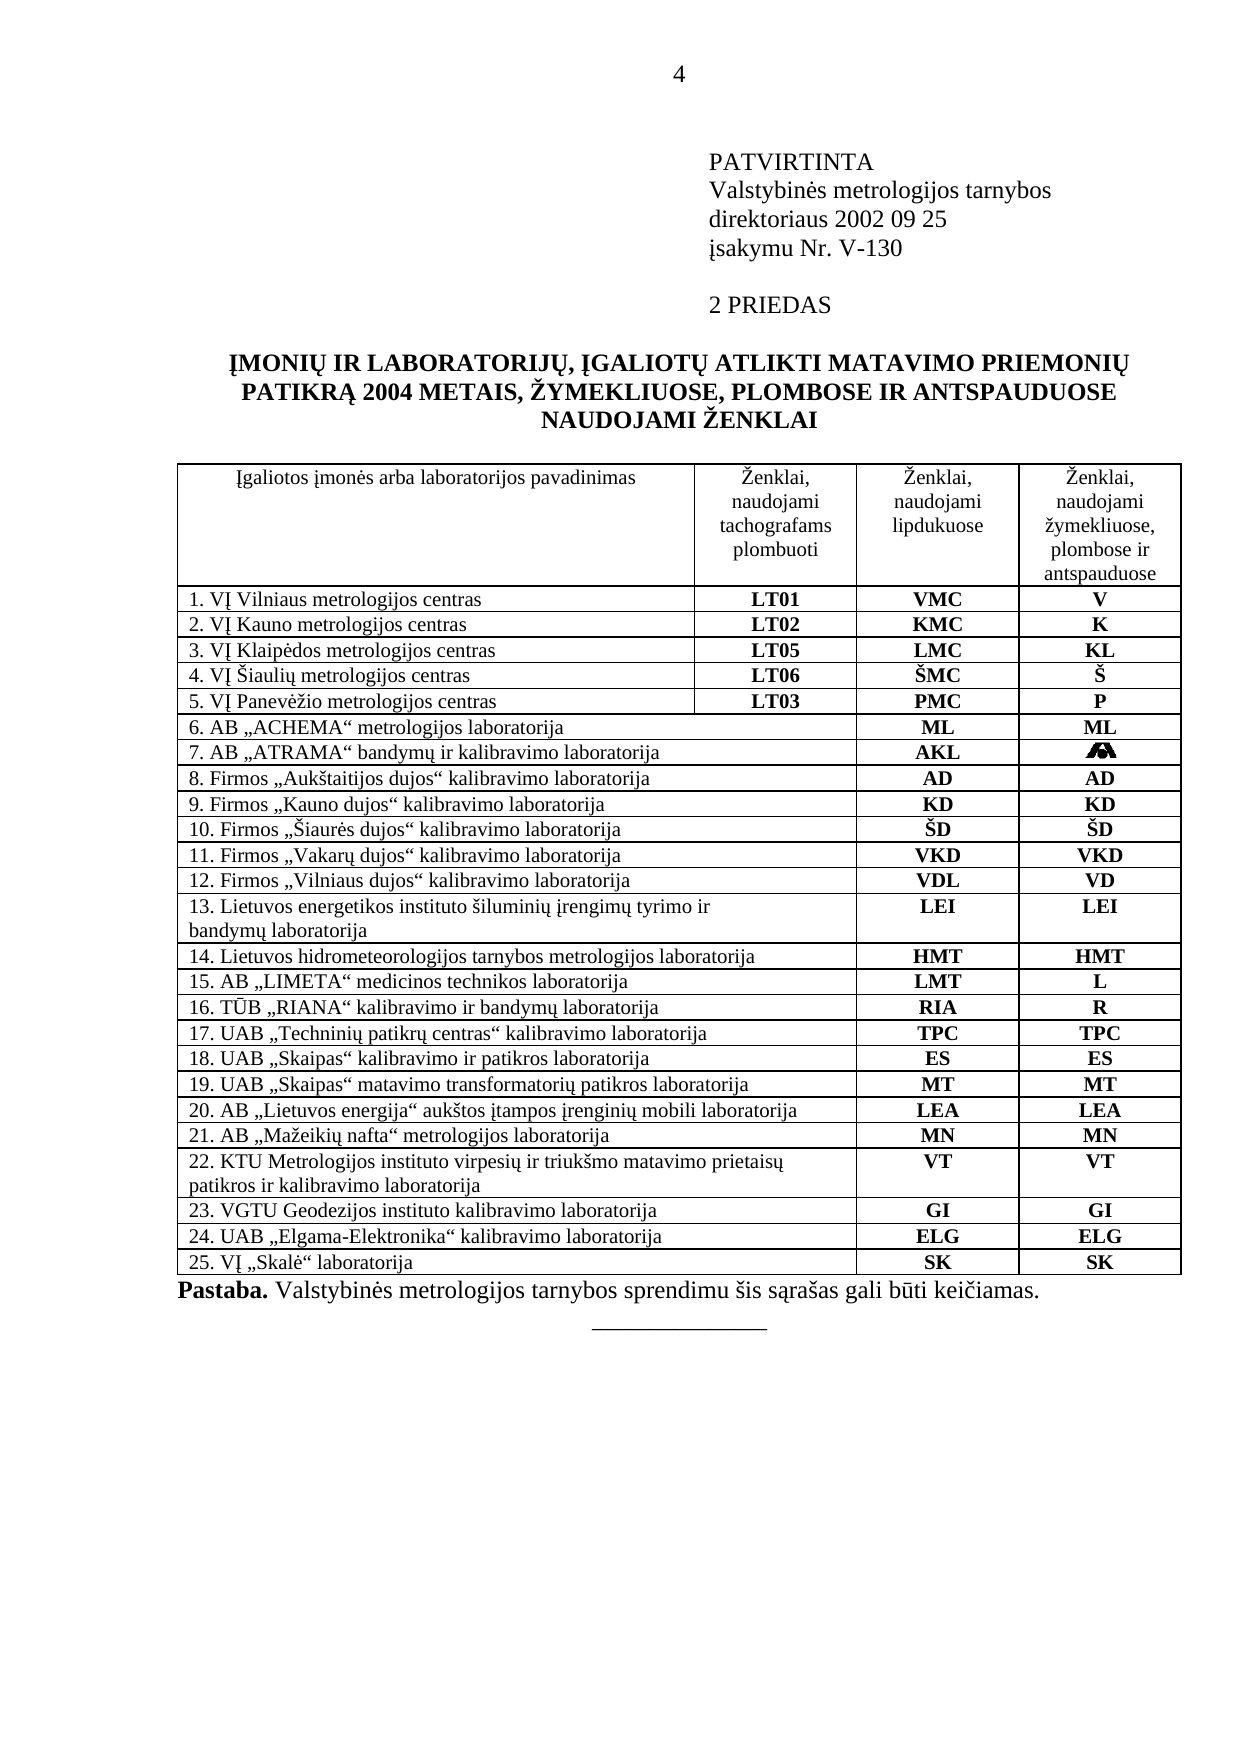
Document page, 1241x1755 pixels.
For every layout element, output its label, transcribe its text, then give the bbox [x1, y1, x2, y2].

table_cell 8. Firmos „Aukštaitijos dujos“ kalibravimo laboratorija [178, 766, 694, 790]
table_cell [695, 766, 856, 790]
table_cell LMC [857, 638, 1018, 662]
table_cell 1. VĮ Vilniaus metrologijos centras [178, 587, 694, 611]
table_cell MN [857, 1123, 1018, 1147]
table_cell HMT [857, 944, 1018, 968]
table_cell ŠD [857, 817, 1018, 841]
table_cell TPC [1020, 1021, 1180, 1045]
table_cell [695, 1250, 856, 1274]
table_cell VMC [857, 587, 1018, 611]
table_cell 15. AB „LIMETA“ medicinos technikos laboratorija [178, 970, 694, 993]
table_cell TPC [857, 1021, 1018, 1045]
table_cell [695, 843, 856, 867]
table_cell VKD [1020, 843, 1180, 867]
table_cell ŠMC [857, 663, 1018, 687]
text ĮMONIŲ IR LABORATORIJŲ, ĮGALIOTŲ ATLIKTI MATAVIMO PRIEMONIŲ PATIKRĄ 2004 METAIS, ŽYMEKLIUOSE, PLOMBOSE IR ANTSPAUDUOSE NAUDOJAMI ŽENKLAI [177, 348, 1181, 434]
table_cell Š [1020, 663, 1180, 687]
table_cell LEA [857, 1098, 1018, 1122]
table_cell AD [1020, 766, 1180, 790]
table_cell 21. AB „Mažeikių nafta“ metrologijos laboratorija [178, 1123, 694, 1147]
table_cell VKD [857, 843, 1018, 867]
table_cell L [1020, 970, 1180, 993]
table_header Įgaliotos įmonės arba laboratorijos pavadinimas [178, 465, 694, 585]
table_cell PMC [857, 689, 1018, 713]
text 2 PRIEDAS [177, 291, 1137, 319]
table_cell VT [1020, 1149, 1180, 1197]
text įsakymu Nr. V-130 [177, 233, 1181, 262]
table_cell RIA [857, 995, 1018, 1019]
table_header Ženklai, naudojami tachografams plombuoti [695, 465, 856, 585]
table_cell V [1020, 587, 1180, 611]
table_cell GI [1020, 1198, 1180, 1222]
table_cell SK [1020, 1250, 1180, 1274]
table_cell 16. TŪB „RIANA“ kalibravimo ir bandymų laboratorija [178, 995, 856, 1019]
table_cell ELG [857, 1224, 1018, 1248]
text ______________ [177, 1304, 1181, 1333]
table_cell ML [857, 715, 1018, 739]
table_cell R [1020, 995, 1180, 1019]
table_cell 20. AB „Lietuvos energija“ aukštos įtampos įrenginių mobili laboratorija [178, 1098, 856, 1122]
table_cell HMT [1020, 944, 1180, 968]
table_cell [1020, 740, 1180, 764]
table_cell 17. UAB „Techninių patikrų centras“ kalibravimo laboratorija [178, 1021, 856, 1045]
table_cell [695, 792, 856, 816]
table_cell K [1020, 612, 1180, 636]
table_cell [695, 1123, 856, 1147]
table_cell LEI [1020, 894, 1180, 942]
table_cell 18. UAB „Skaipas“ kalibravimo ir patikros laboratorija [178, 1046, 694, 1070]
table_cell LT02 [695, 612, 856, 636]
table_cell 14. Lietuvos hidrometeorologijos tarnybos metrologijos laboratorija [178, 944, 856, 968]
table_cell SK [857, 1250, 1018, 1274]
table_cell LT06 [695, 663, 856, 687]
table_cell AKL [857, 740, 1018, 764]
text Pastaba. Valstybinės metrologijos tarnybos sprendimu šis sąrašas gali būti keičiamas. [177, 1275, 1181, 1304]
table_cell [695, 715, 856, 739]
table_cell ES [1020, 1046, 1180, 1070]
table_cell [695, 1046, 856, 1070]
table_cell VDL [857, 868, 1018, 892]
table_cell 12. Firmos „Vilniaus dujos“ kalibravimo laboratorija [178, 868, 694, 892]
table_cell KD [1020, 792, 1180, 816]
table_cell ŠD [1020, 817, 1180, 841]
table_cell 2. VĮ Kauno metrologijos centras [178, 612, 694, 636]
table_cell 3. VĮ Klaipėdos metrologijos centras [178, 638, 694, 662]
table_cell GI [857, 1198, 1018, 1222]
table_cell [695, 868, 856, 892]
table_cell 5. VĮ Panevėžio metrologijos centras [178, 689, 694, 713]
table_cell 9. Firmos „Kauno dujos“ kalibravimo laboratorija [178, 792, 694, 816]
table_cell LEI [857, 894, 1018, 942]
table_cell KL [1020, 638, 1180, 662]
table_cell 23. VGTU Geodezijos instituto kalibravimo laboratorija [178, 1198, 856, 1222]
table_cell [695, 817, 856, 841]
table_cell 22. KTU Metrologijos instituto virpesių ir triukšmo matavimo prietaisų patikros ir kalibravimo laboratorija [178, 1149, 856, 1197]
table_header Ženklai, naudojami lipdukuose [857, 465, 1018, 585]
table_cell ES [857, 1046, 1018, 1070]
table_cell LEA [1020, 1098, 1180, 1122]
table_cell LT03 [695, 689, 856, 713]
table_cell 19. UAB „Skaipas“ matavimo transformatorių patikros laboratorija [178, 1072, 856, 1096]
table_cell 7. AB „ATRAMA“ bandymų ir kalibravimo laboratorija [178, 740, 856, 764]
table_cell 25. VĮ „Skalė“ laboratorija [178, 1250, 694, 1274]
table_cell VD [1020, 868, 1180, 892]
table_cell 24. UAB „Elgama-Elektronika“ kalibravimo laboratorija [178, 1224, 856, 1248]
table_cell MN [1020, 1123, 1180, 1147]
table_cell 6. AB „ACHEMA“ metrologijos laboratorija [178, 715, 694, 739]
table_cell KMC [857, 612, 1018, 636]
table_cell ML [1020, 715, 1180, 739]
table_cell LMT [857, 970, 1018, 993]
table_cell KD [857, 792, 1018, 816]
table_cell 13. Lietuvos energetikos instituto šiluminių įrengimų tyrimo ir bandymų laboratorija [178, 894, 856, 942]
table_cell LT05 [695, 638, 856, 662]
table_cell 4. VĮ Šiaulių metrologijos centras [178, 663, 694, 687]
table_cell 11. Firmos „Vakarų dujos“ kalibravimo laboratorija [178, 843, 694, 867]
table_cell MT [1020, 1072, 1180, 1096]
text direktoriaus 2002 09 25 [177, 204, 1181, 233]
text PATVIRTINTA [177, 147, 1181, 176]
table_cell 10. Firmos „Šiaurės dujos“ kalibravimo laboratorija [178, 817, 694, 841]
table_cell ELG [1020, 1224, 1180, 1248]
table_cell [695, 970, 856, 993]
table_header Ženklai, naudojami žymekliuose, plombose ir antspauduose [1020, 465, 1180, 585]
table_cell LT01 [695, 587, 856, 611]
table_cell VT [857, 1149, 1018, 1197]
table_cell AD [857, 766, 1018, 790]
text Valstybinės metrologijos tarnybos [177, 176, 1181, 204]
table_cell P [1020, 689, 1180, 713]
table_cell MT [857, 1072, 1018, 1096]
